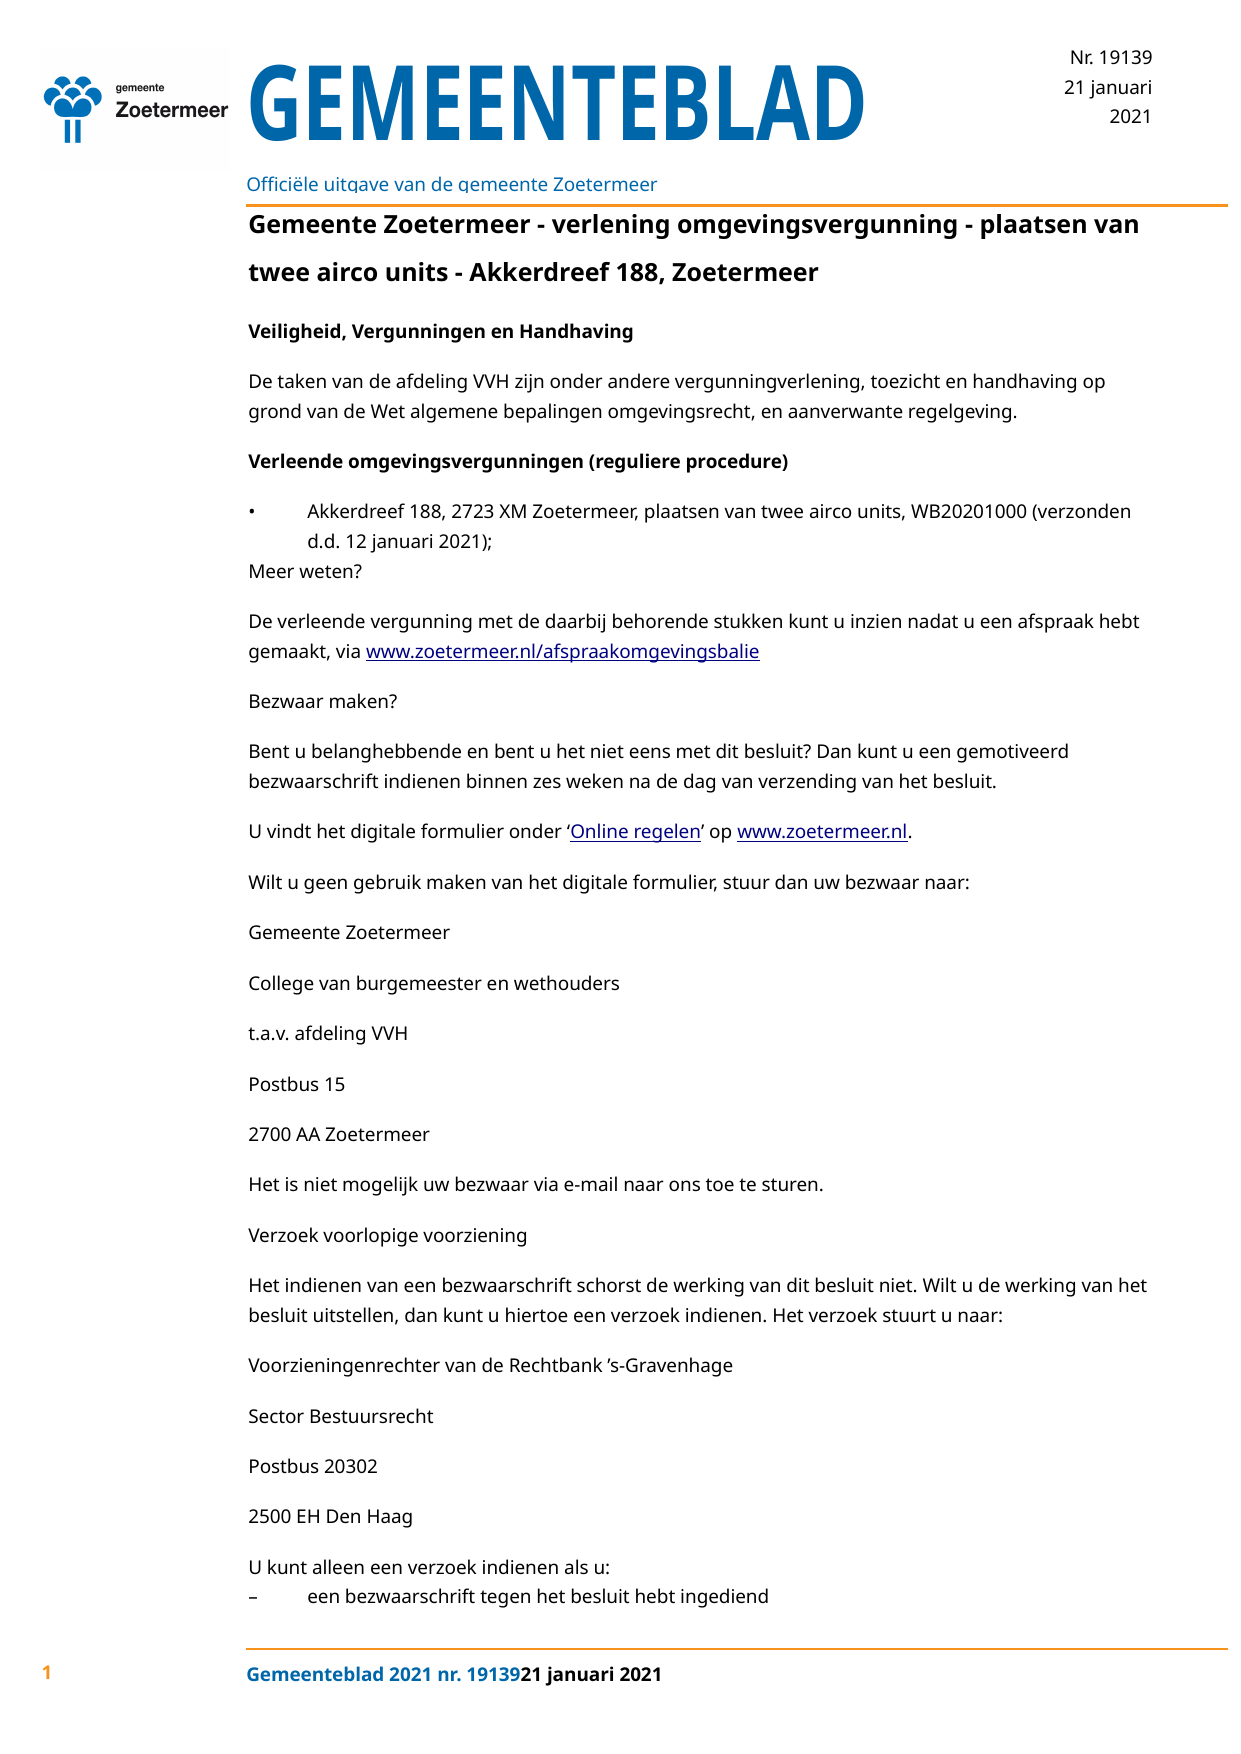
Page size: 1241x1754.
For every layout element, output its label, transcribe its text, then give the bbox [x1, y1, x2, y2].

text Veiligheid, Vergunningen en Handhaving [248, 318, 1152, 344]
text U kunt alleen een verzoek indienen als u: [248, 1554, 1152, 1580]
text De taken van de afdeling VVH zijn onder andere vergunningverlening, toezicht en handhaving op grond van de Wet algemene bepalingen omgevingsrecht, en aanverwante regelgeving. [248, 368, 1152, 424]
picture [41, 47, 231, 172]
text Postbus 20302 [248, 1453, 1152, 1479]
text Sector Bestuursrecht [248, 1403, 1152, 1429]
text Postbus 15 [248, 1071, 1152, 1097]
text t.a.v. afdeling VVH [248, 1020, 1152, 1046]
text Voorzieningenrechter van de Rechtbank ’s-Gravenhage [248, 1352, 1152, 1378]
text Meer weten? [248, 558, 1152, 584]
text U vindt het digitale formulier onder ‘Online regelen’ op www.zoetermeer.nl. [248, 819, 1152, 844]
text Bezwaar maken? [248, 688, 1152, 714]
list Akkerdreef 188, 2723 XM Zoetermeer, plaatsen van twee airco units, WB20201000 (verzonden d.d. 12 januari 2021); [248, 499, 1152, 554]
text College van burgemeester en wethouders [248, 970, 1152, 996]
text Het indienen van een bezwaarschrift schorst de werking van dit besluit niet. Wilt u de werking van het besluit uitstellen, dan kunt u hiertoe een verzoek indienen. Het verzoek stuurt u naar: [248, 1272, 1152, 1328]
text 2700 AA Zoetermeer [248, 1121, 1152, 1147]
text 2500 EH Den Haag [248, 1504, 1152, 1529]
text Verzoek voorlopige voorziening [248, 1222, 1152, 1248]
text Gemeente Zoetermeer [248, 919, 1152, 945]
text De verleende vergunning met de daarbij behorende stukken kunt u inzien nadat u een afspraak hebt gemaakt, via www.zoetermeer.nl/afspraakomgevingsbalie [248, 608, 1152, 664]
list een bezwaarschrift tegen het besluit hebt ingediend [248, 1584, 1152, 1609]
text Bent u belanghebbende en bent u het niet eens met dit besluit? Dan kunt u een gemotiveerd bezwaarschrift indienen binnen zes weken na de dag van verzending van het besluit. [248, 739, 1152, 794]
text Wilt u geen gebruik maken van het digitale formulier, stuur dan uw bezwaar naar: [248, 869, 1152, 895]
text Verleende omgevingsvergunningen (reguliere procedure) [248, 448, 1152, 474]
text Gemeente Zoetermeer - verlening omgevingsvergunning - plaatsen van twee airco units - Akkerdreef 188, Zoetermeer [248, 207, 1152, 288]
text Het is niet mogelijk uw bezwaar via e-mail naar ons toe te sturen. [248, 1172, 1152, 1197]
